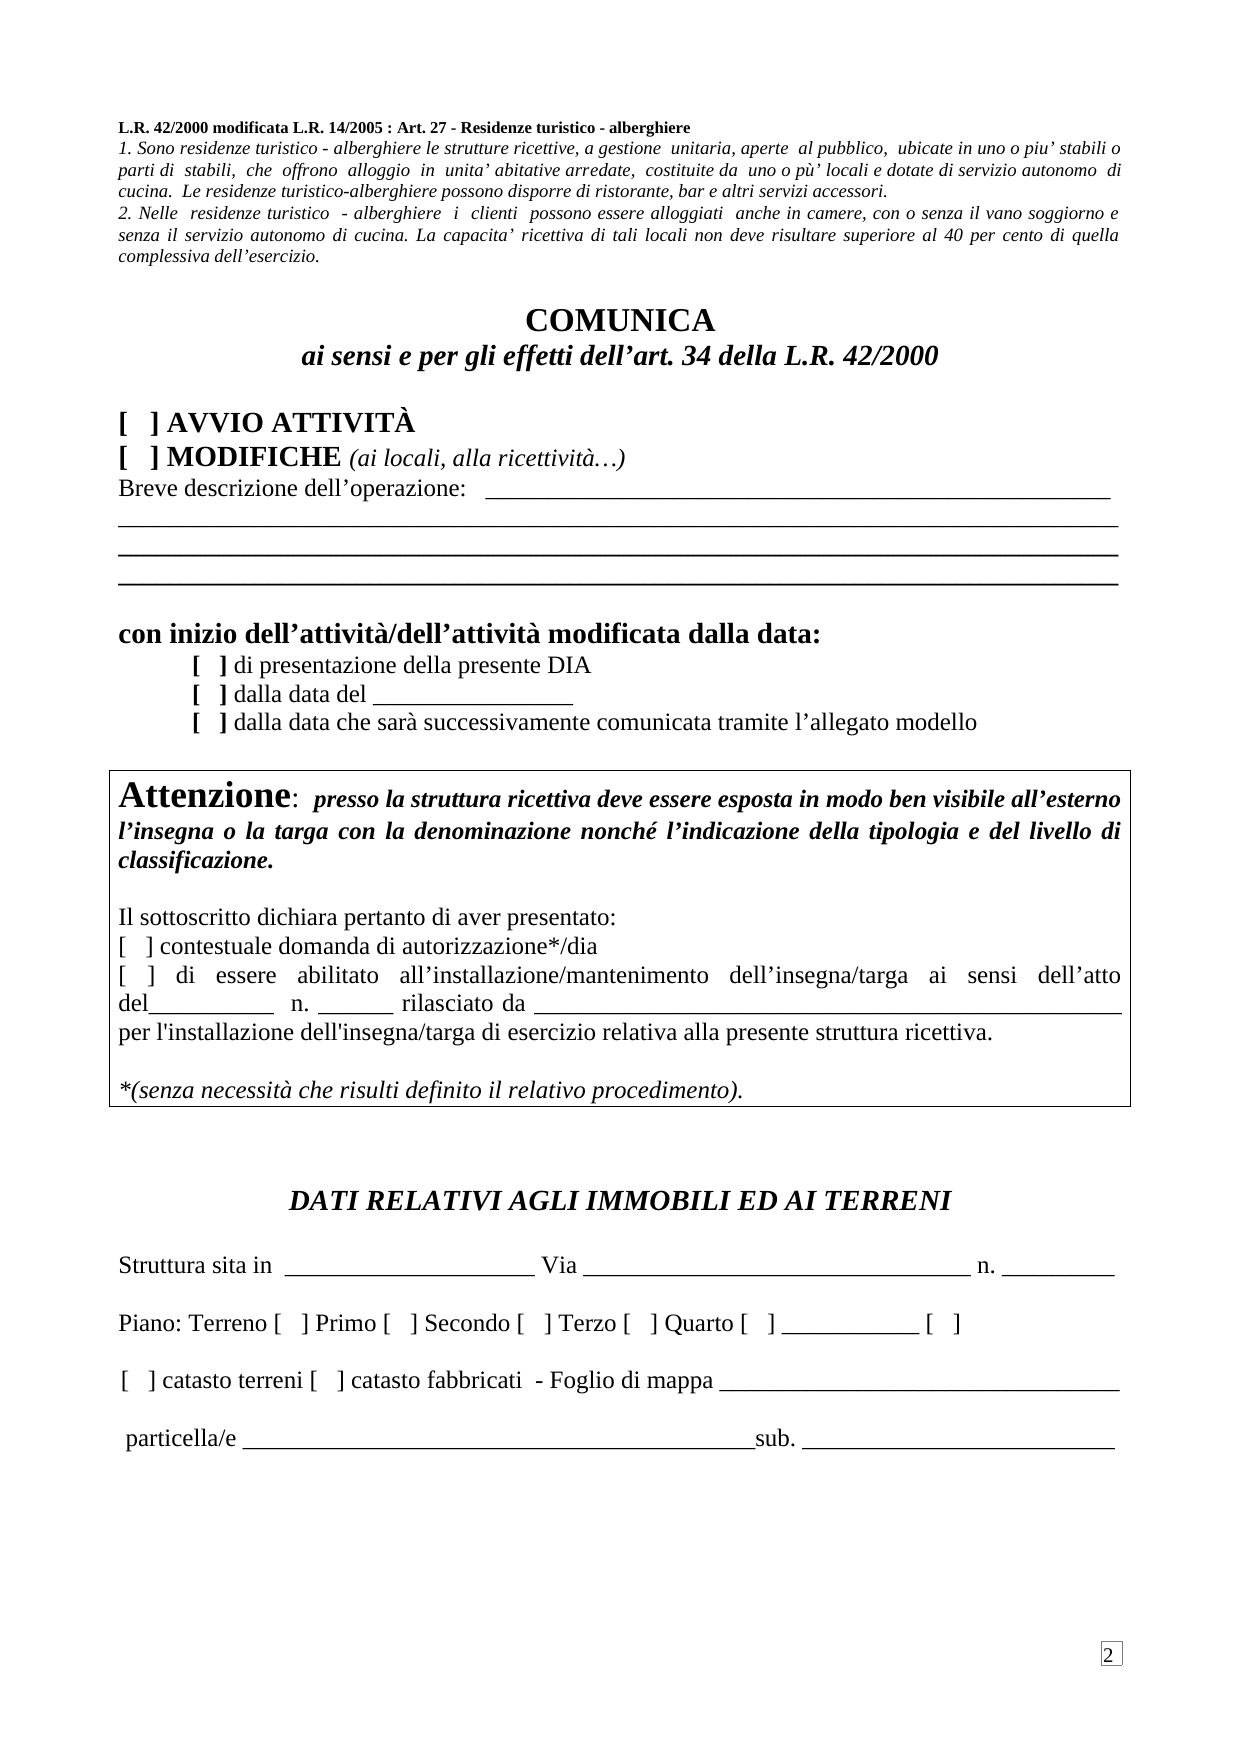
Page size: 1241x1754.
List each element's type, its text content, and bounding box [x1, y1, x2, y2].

text [ ] di essere abilitato all’installazione/mantenimento dell’insegna/targa ai sensi dell’atto del__________ n. ______ rilasciato da _______________________________________________ per l'installazione dell'insegna/targa di esercizio relativa alla presente struttura ricettiva. [118, 960, 1122, 1046]
text Breve descrizione dell’operazione: __________________________________________________ [118, 473, 1122, 501]
text con inizio dell’attività/dell’attività modificata dalla data: [118, 616, 1122, 650]
text ________________________________________________________________________________ [118, 501, 1122, 530]
subtitle Struttura sita in ____________________ Via _______________________________ n. _________ [118, 1250, 1122, 1279]
text Il sottoscritto dichiara pertanto di aver presentato: [118, 902, 1122, 931]
text [ ] di presentazione della presente DIA [118, 650, 1122, 679]
text [ ] dalla data che sarà successivamente comunicata tramite l’allegato modello [118, 707, 1122, 736]
subtitle Piano: Terreno [ ] Primo [ ] Secondo [ ] Terzo [ ] Quarto [ ] ___________ [ ] [118, 1308, 1122, 1337]
text 2. Nelle residenze turistico - alberghiere i clienti possono essere alloggiati anche in camere, con o senza il vano soggiorno e senza il servizio autonomo di cucina. La capacita’ ricettiva di tali locali non deve risultare superiore al 40 per cento di quella complessiva dell’esercizio. [118, 202, 1122, 267]
text [ ] catasto terreni [ ] catasto fabbricati - Foglio di mappa ________________________________ particella/e _________________________________________sub. _________________________ [118, 1365, 1122, 1452]
text [ ] dalla data del ________________ [118, 679, 1122, 707]
text COMUNICA [118, 300, 1122, 338]
text DATI RELATIVI AGLI IMMOBILI ED AI TERRENI [118, 1183, 1122, 1217]
text 1. Sono residenze turistico - alberghiere le strutture ricettive, a gestione unitaria, aperte al pubblico, ubicate in uno o piu’ stabili o parti di stabili, che offrono alloggio in unita’ abitative arredate, costituite da uno o pù’ locali e dotate di servizio autonomo di cucina. Le residenze turistico-alberghiere possono disporre di ristorante, bar e altri servizi accessori. [118, 137, 1122, 202]
text ________________________________________________________________________________________________________________________________________________________________ [118, 530, 1122, 588]
text [ ] contestuale domanda di autorizzazione*/dia [118, 931, 1122, 960]
text [ ] MODIFICHE (ai locali, alla ricettività…) [118, 439, 1122, 473]
text ai sensi e per gli effetti dell’art. 34 della L.R. 42/2000 [118, 338, 1122, 372]
text [ ] AVVIO ATTIVITÀ [118, 406, 1122, 439]
text L.R. 42/2000 modificata L.R. 14/2005 : Art. 27 - Residenze turistico - alberghiere [118, 118, 1122, 137]
text *(senza necessità che risulti definito il relativo procedimento). [110, 1072, 1130, 1106]
text Attenzione: presso la struttura ricettiva deve essere esposta in modo ben visibile all’esterno l’insegna o la targa con la denominazione nonché l’indicazione della tipologia e del livello di classificazione. [110, 771, 1130, 873]
